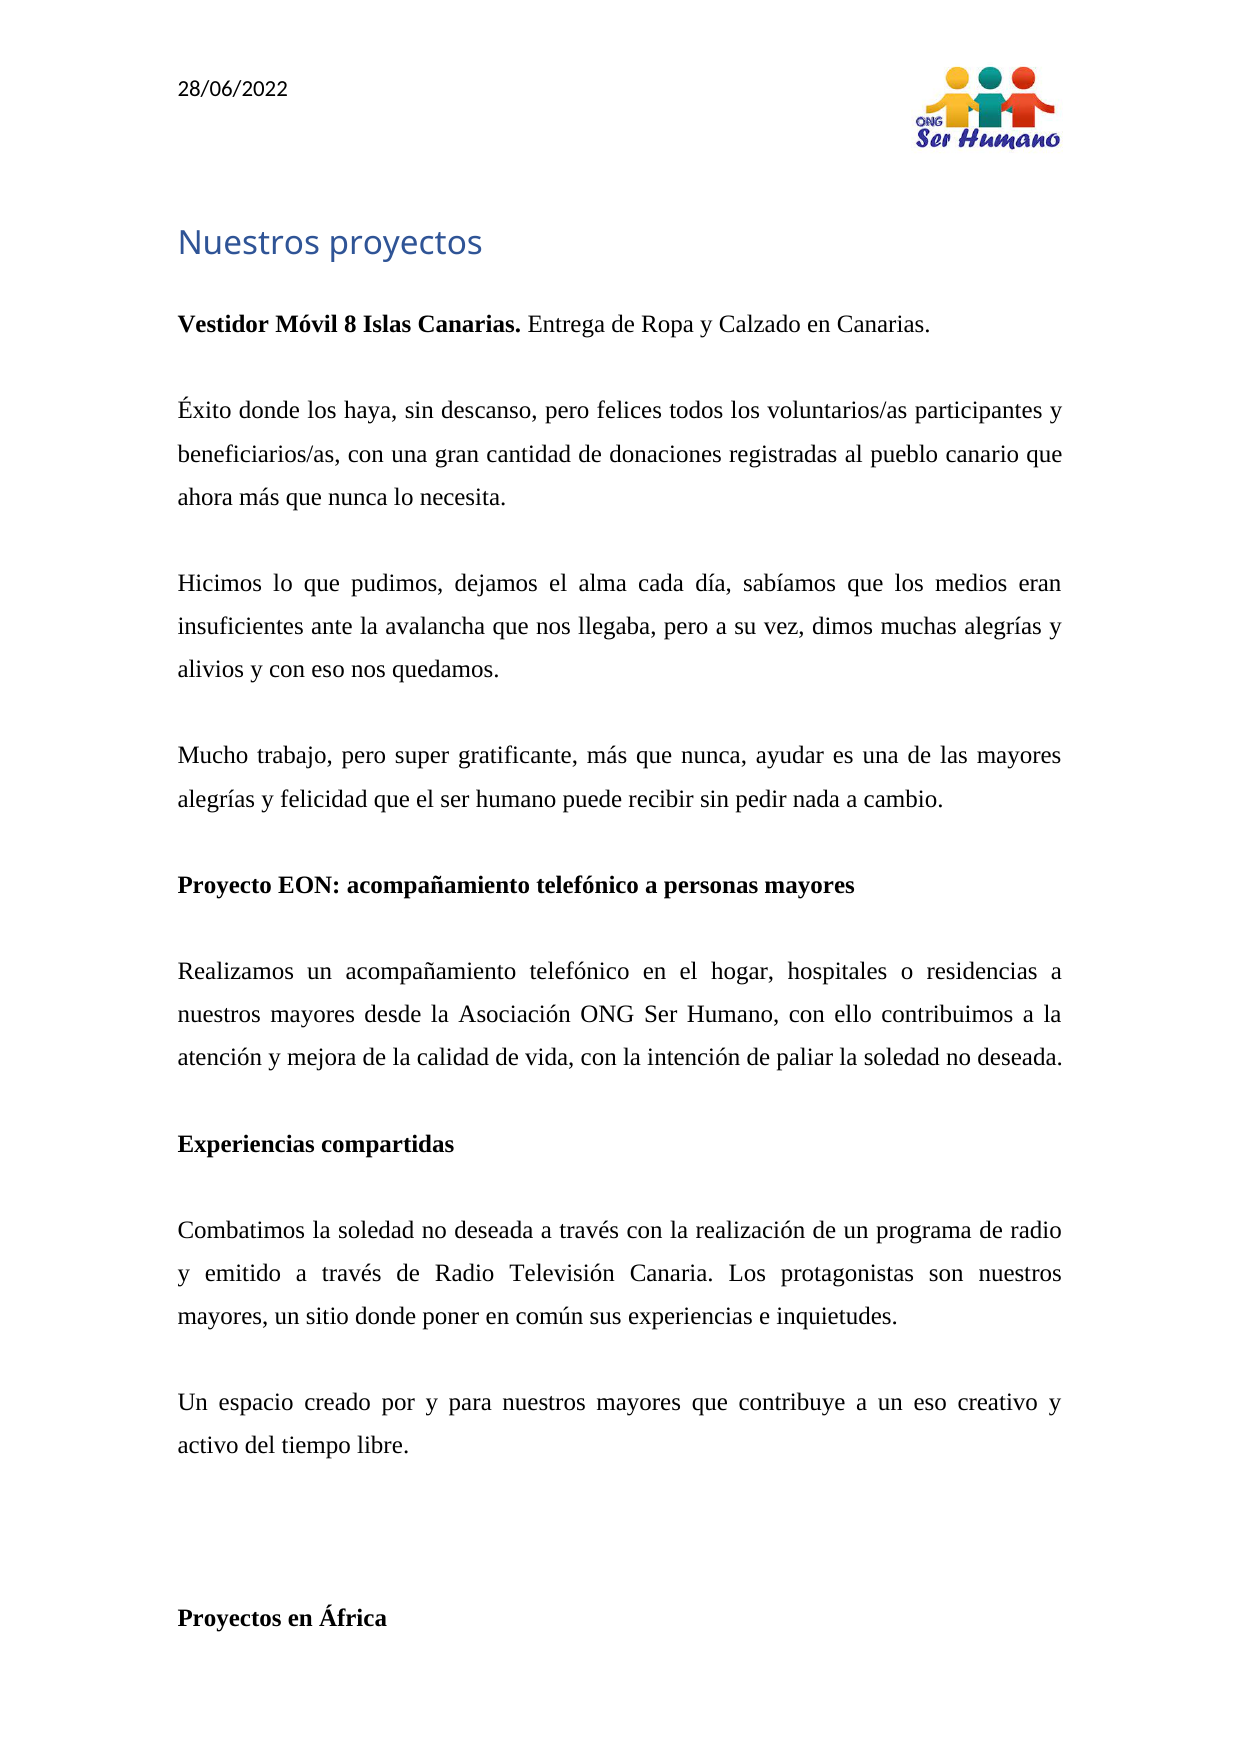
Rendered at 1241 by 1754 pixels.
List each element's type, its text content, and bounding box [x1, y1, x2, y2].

text Vestidor Móvil 8 Islas Canarias. Entrega de Ropa y Calzado en Canarias. [177, 309, 1063, 338]
text Éxito donde los haya, sin descanso, pero felices todos los voluntarios/as participantes y beneficiarios/as, con una gran cantidad de donaciones registradas al pueblo canario que ahora más que nunca lo necesita. [177, 396, 1063, 511]
text Un espacio creado por y para nuestros mayores que contribuye a un eso creativo y activo del tiempo libre. [177, 1387, 1063, 1459]
text Hicimos lo que pudimos, dejamos el alma cada día, sabíamos que los medios eran insuficientes ante la avalancha que nos llegaba, pero a su vez, dimos muchas alegrías y alivios y con eso nos quedamos. [177, 568, 1063, 683]
text Experiencias compartidas [177, 1129, 1063, 1157]
subtitle Nuestros proyectos [177, 219, 1063, 264]
text Realizamos un acompañamiento telefónico en el hogar, hospitales o residencias a nuestros mayores desde la Asociación ONG Ser Humano, con ello contribuimos a la atención y mejora de la calidad de vida, con la intención de paliar la soledad no deseada. [177, 956, 1063, 1071]
text Mucho trabajo, pero super gratificante, más que nunca, ayudar es una de las mayores alegrías y felicidad que el ser humano puede recibir sin pedir nada a cambio. [177, 741, 1063, 812]
text Proyecto EON: acompañamiento telefónico a personas mayores [177, 870, 1063, 899]
text Proyectos en África [177, 1603, 1063, 1632]
text Combatimos la soledad no deseada a través con la realización de un programa de radio y emitido a través de Radio Televisión Canaria. Los protagonistas son nuestros mayores, un sitio donde poner en común sus experiencias e inquietudes. [177, 1215, 1063, 1330]
